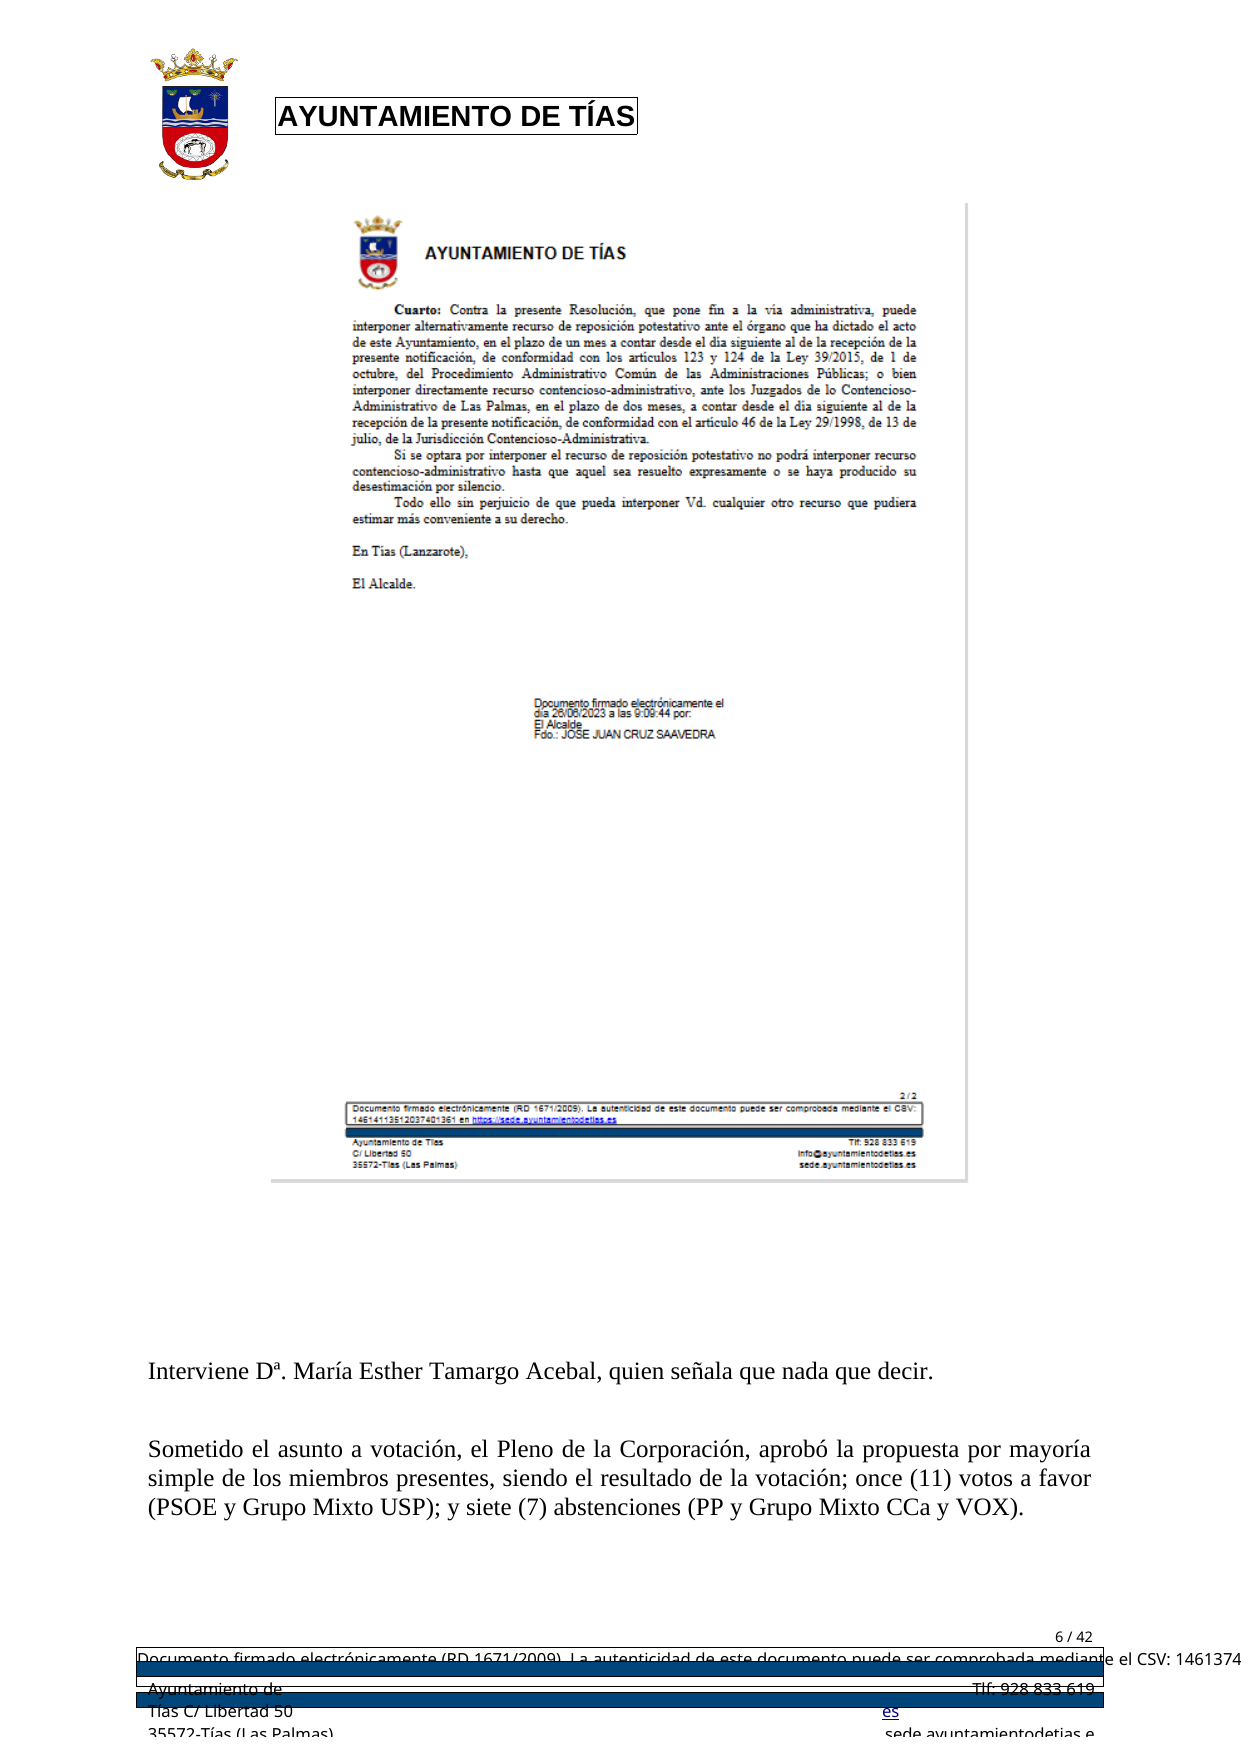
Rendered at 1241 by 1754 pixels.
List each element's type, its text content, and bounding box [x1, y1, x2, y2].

picture [271, 203, 969, 1183]
text Interviene Dª. María Esther Tamargo Acebal, quien señala que nada que decir. [148, 1356, 1105, 1385]
picture [150, 48, 240, 180]
text Sometido el asunto a votación, el Pleno de la Corporación, aprobó la propuesta por mayoría simple de los miembros presentes, siendo el resultado de la votación; once (11) votos a favor (PSOE y Grupo Mixto USP); y siete (7) abstenciones (PP y Grupo Mixto CCa y VOX). [148, 1434, 1093, 1520]
text 6 / 42 [135, 1627, 1093, 1647]
